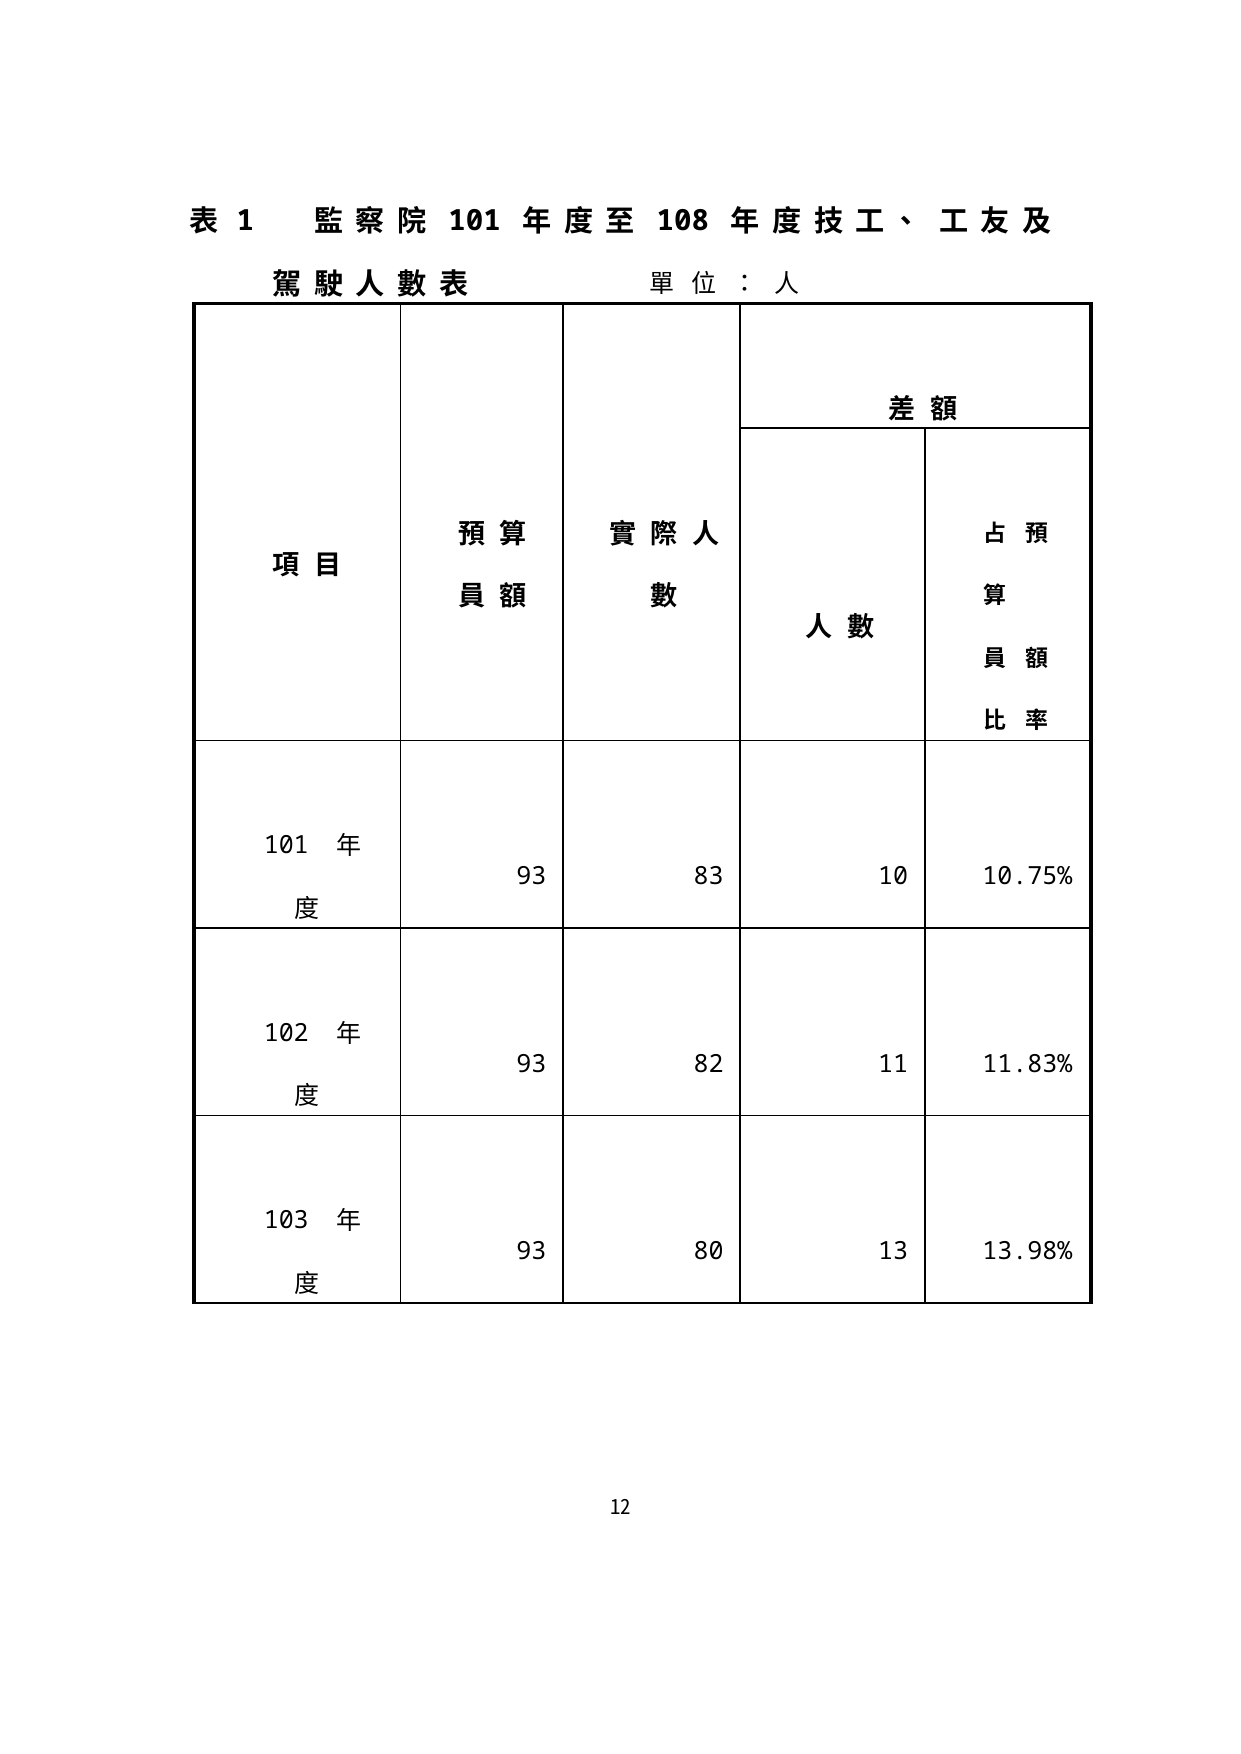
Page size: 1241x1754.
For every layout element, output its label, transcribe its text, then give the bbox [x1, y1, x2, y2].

table_cell 82 [564, 929, 739, 1115]
table_cell 占預算 員額比率 [926, 429, 1089, 740]
table_cell 83 [564, 741, 739, 927]
table_cell 11 [741, 929, 924, 1115]
table_cell 101年度 [196, 741, 400, 927]
table_header 差額 [741, 305, 1089, 427]
table_cell 11.83% [926, 929, 1089, 1115]
table_cell 10.75% [926, 741, 1089, 927]
table_cell 93 [401, 1116, 562, 1302]
table_header 項目 [196, 305, 400, 740]
table_cell 102年度 [196, 929, 400, 1115]
table_header 實際人數 [564, 305, 739, 740]
table_cell 80 [564, 1116, 739, 1302]
table_cell 人數 [741, 429, 924, 740]
table_cell 93 [401, 741, 562, 927]
table_cell 93 [401, 929, 562, 1115]
table_cell 103年度 [196, 1116, 400, 1302]
table_cell 10 [741, 741, 924, 927]
table_header 預算員額 [401, 305, 562, 740]
text 表1 監察院101年度至108年度技工、工友及駕駛人數表 單位：人 [183, 177, 1072, 302]
table_cell 13 [741, 1116, 924, 1302]
table_cell 13.98% [926, 1116, 1089, 1302]
